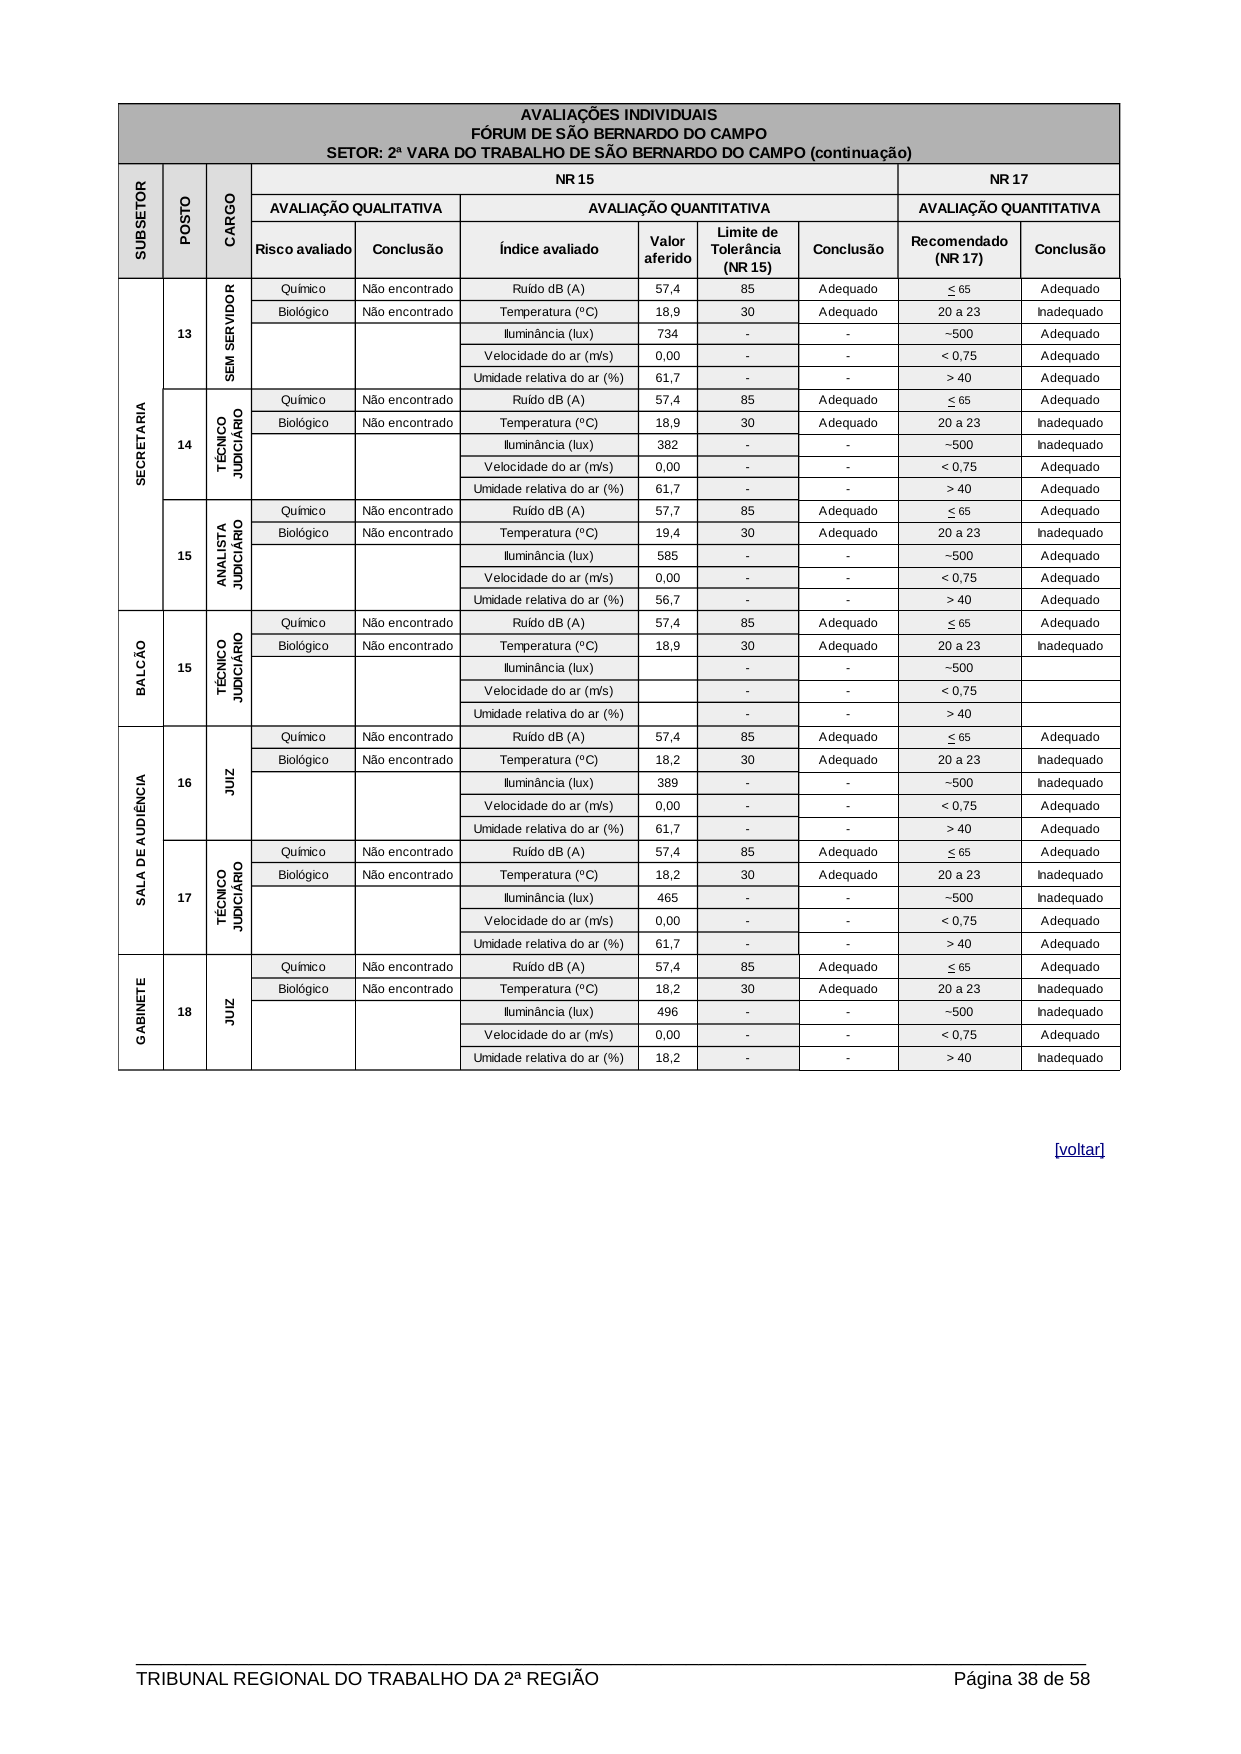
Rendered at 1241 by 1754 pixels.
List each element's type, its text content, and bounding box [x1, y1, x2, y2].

text [voltar] [136, 1139, 1104, 1158]
